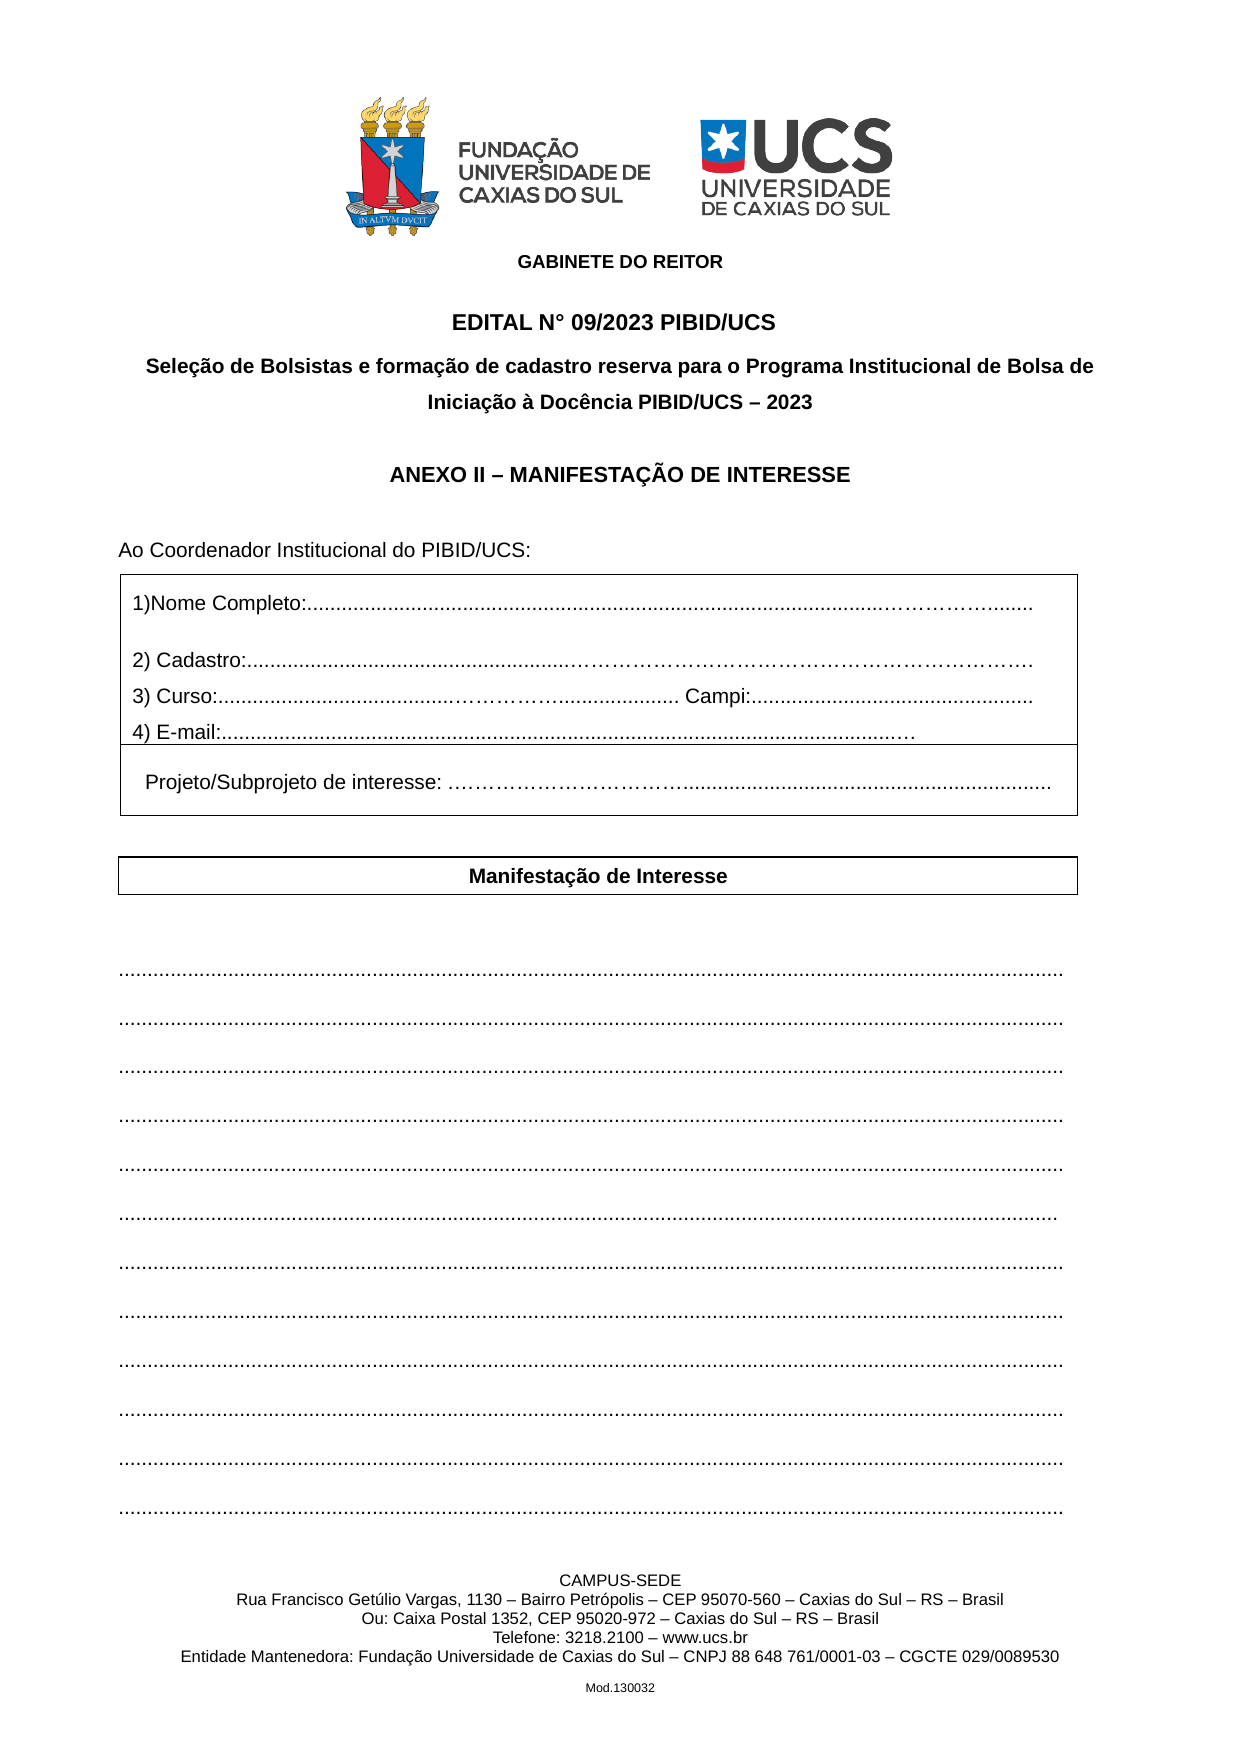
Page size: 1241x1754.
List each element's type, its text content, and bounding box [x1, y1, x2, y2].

table_header Manifestação de Interesse [119, 858, 1077, 894]
text .................................................................................................................................................................... [118, 1299, 1152, 1323]
text .................................................................................................................................................................... [118, 956, 1152, 980]
text EDITAL N° 09/2023 PIBID/UCS [118, 309, 1122, 335]
text .................................................................................................................................................................... [118, 1250, 1152, 1274]
text ANEXO II – MANIFESTAÇÃO DE INTERESSE [118, 462, 1122, 487]
text ................................................................................................................................................................... [118, 1201, 1152, 1225]
text .................................................................................................................................................................... [118, 1103, 1152, 1127]
text .................................................................................................................................................................... [118, 1005, 1152, 1029]
text .................................................................................................................................................................... [118, 1397, 1152, 1421]
text .................................................................................................................................................................... [118, 1446, 1152, 1470]
text Seleção de Bolsistas e formação de cadastro reserva para o Programa Institucional de Bolsa de Iniciação à Docência PIBID/UCS – 2023 [118, 354, 1122, 414]
text .................................................................................................................................................................... [118, 1152, 1152, 1176]
text .................................................................................................................................................................... [118, 1495, 1152, 1519]
text Ao Coordenador Institucional do PIBID/UCS: [118, 538, 1122, 562]
text .................................................................................................................................................................... [118, 1348, 1152, 1372]
text .................................................................................................................................................................... [118, 1054, 1152, 1078]
table_cell Projeto/Subprojeto de interesse: .……………………………................................................................ [121, 745, 1077, 815]
table_header 1)Nome Completo:....................................................................................................……………........ 2) Cadastro:........................................................…………………………………………………………. 3) Curso:.........................................……………..................... Campi:................................................. 4) E-mail:.....................................................................................................................… [121, 575, 1077, 744]
picture [325, 88, 915, 252]
